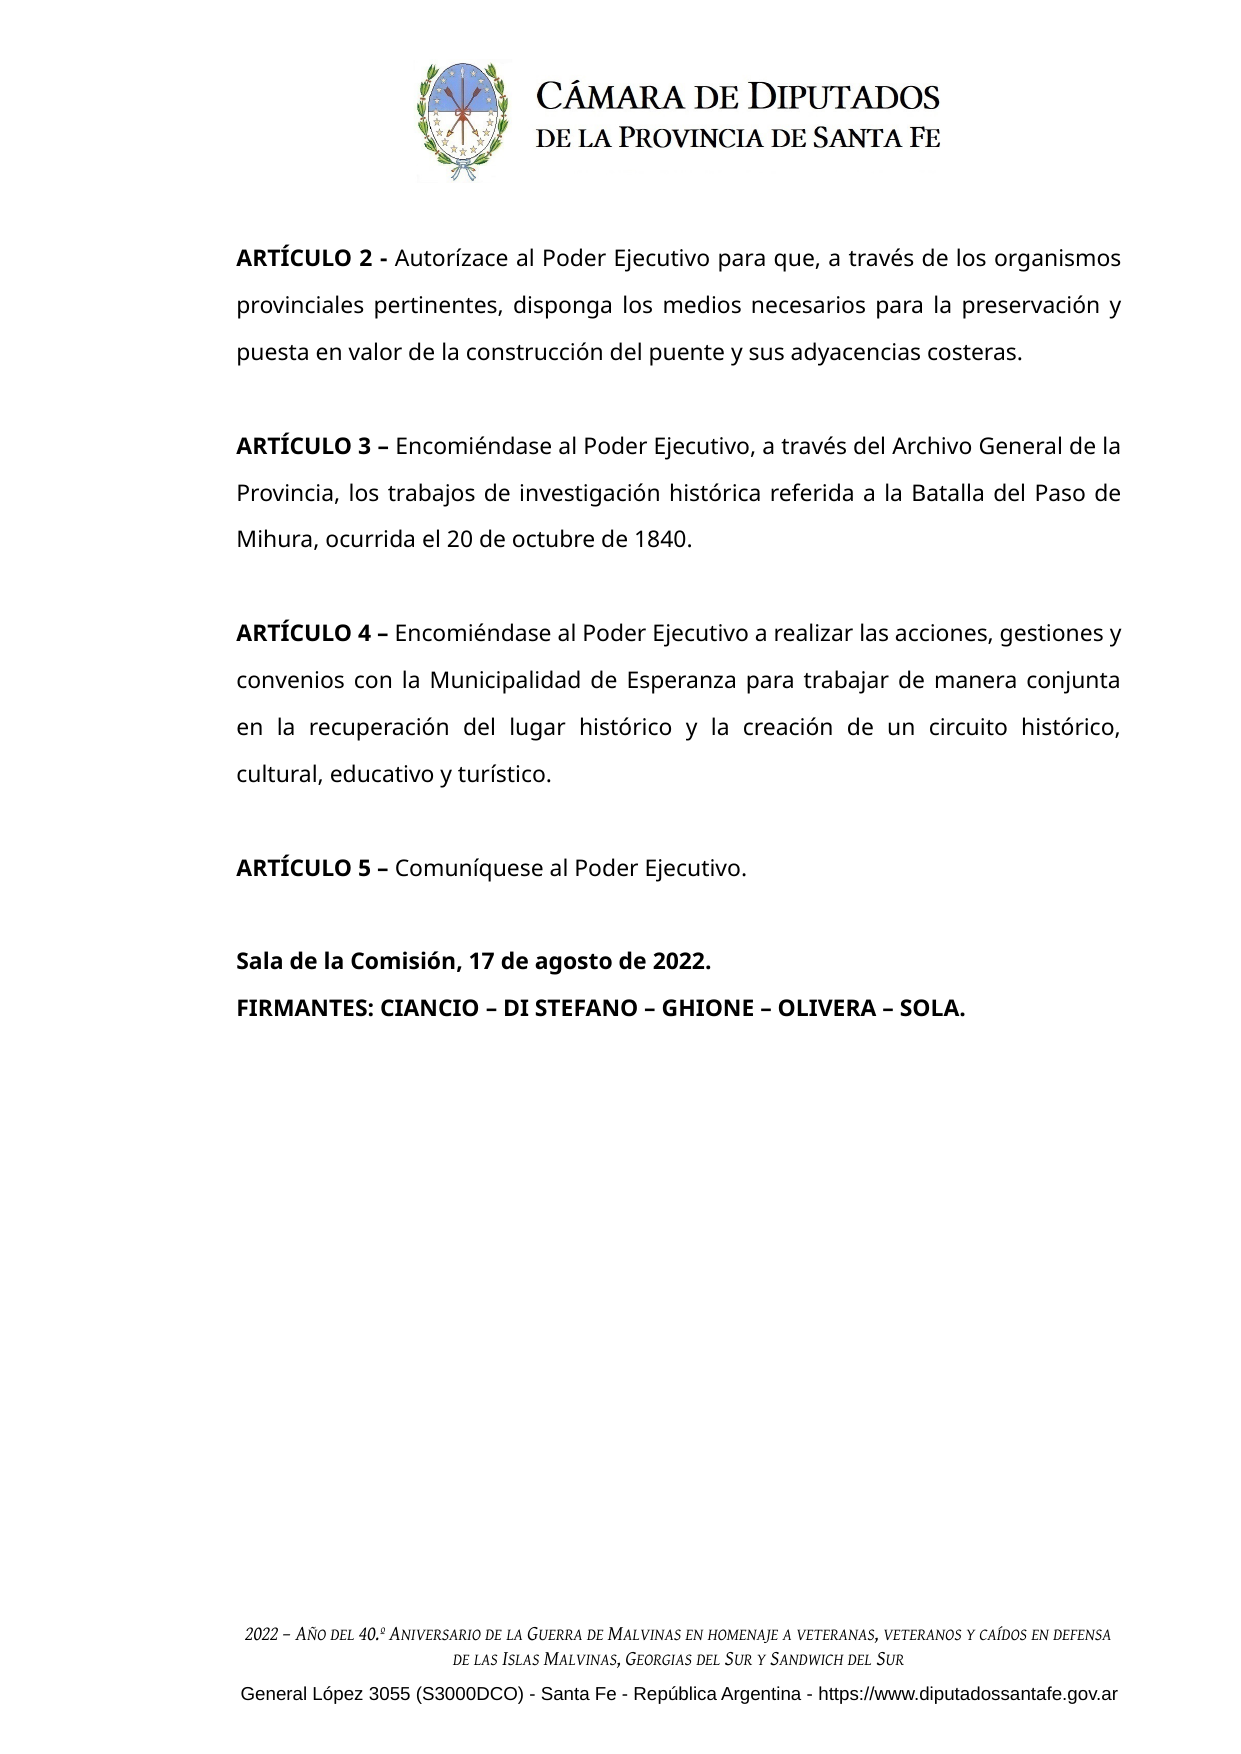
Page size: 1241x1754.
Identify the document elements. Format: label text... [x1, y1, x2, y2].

text ARTÍCULO 2 - Autorízace al Poder Ejecutivo para que, a través de los organismos provinciales pertinentes, disponga los medios necesarios para la preservación y puesta en valor de la construcción del puente y sus adyacencias costeras. [236, 242, 1122, 367]
text ARTÍCULO 4 – Encomiéndase al Poder Ejecutivo a realizar las acciones, gestiones y convenios con la Municipalidad de Esperanza para trabajar de manera conjunta en la recuperación del lugar histórico y la creación de un circuito histórico, cultural, educativo y turístico. [236, 617, 1122, 789]
picture [413, 59, 945, 183]
text ARTÍCULO 3 – Encomiéndase al Poder Ejecutivo, a través del Archivo General de la Provincia, los trabajos de investigación histórica referida a la Batalla del Paso de Mihura, ocurrida el 20 de octubre de 1840. [236, 430, 1122, 555]
text ARTÍCULO 5 – Comuníquese al Poder Ejecutivo. [236, 852, 1122, 883]
text FIRMANTES: CIANCIO – DI STEFANO – GHIONE – OLIVERA – SOLA. [236, 992, 1122, 1023]
text Sala de la Comisión, 17 de agosto de 2022. [236, 945, 1122, 977]
